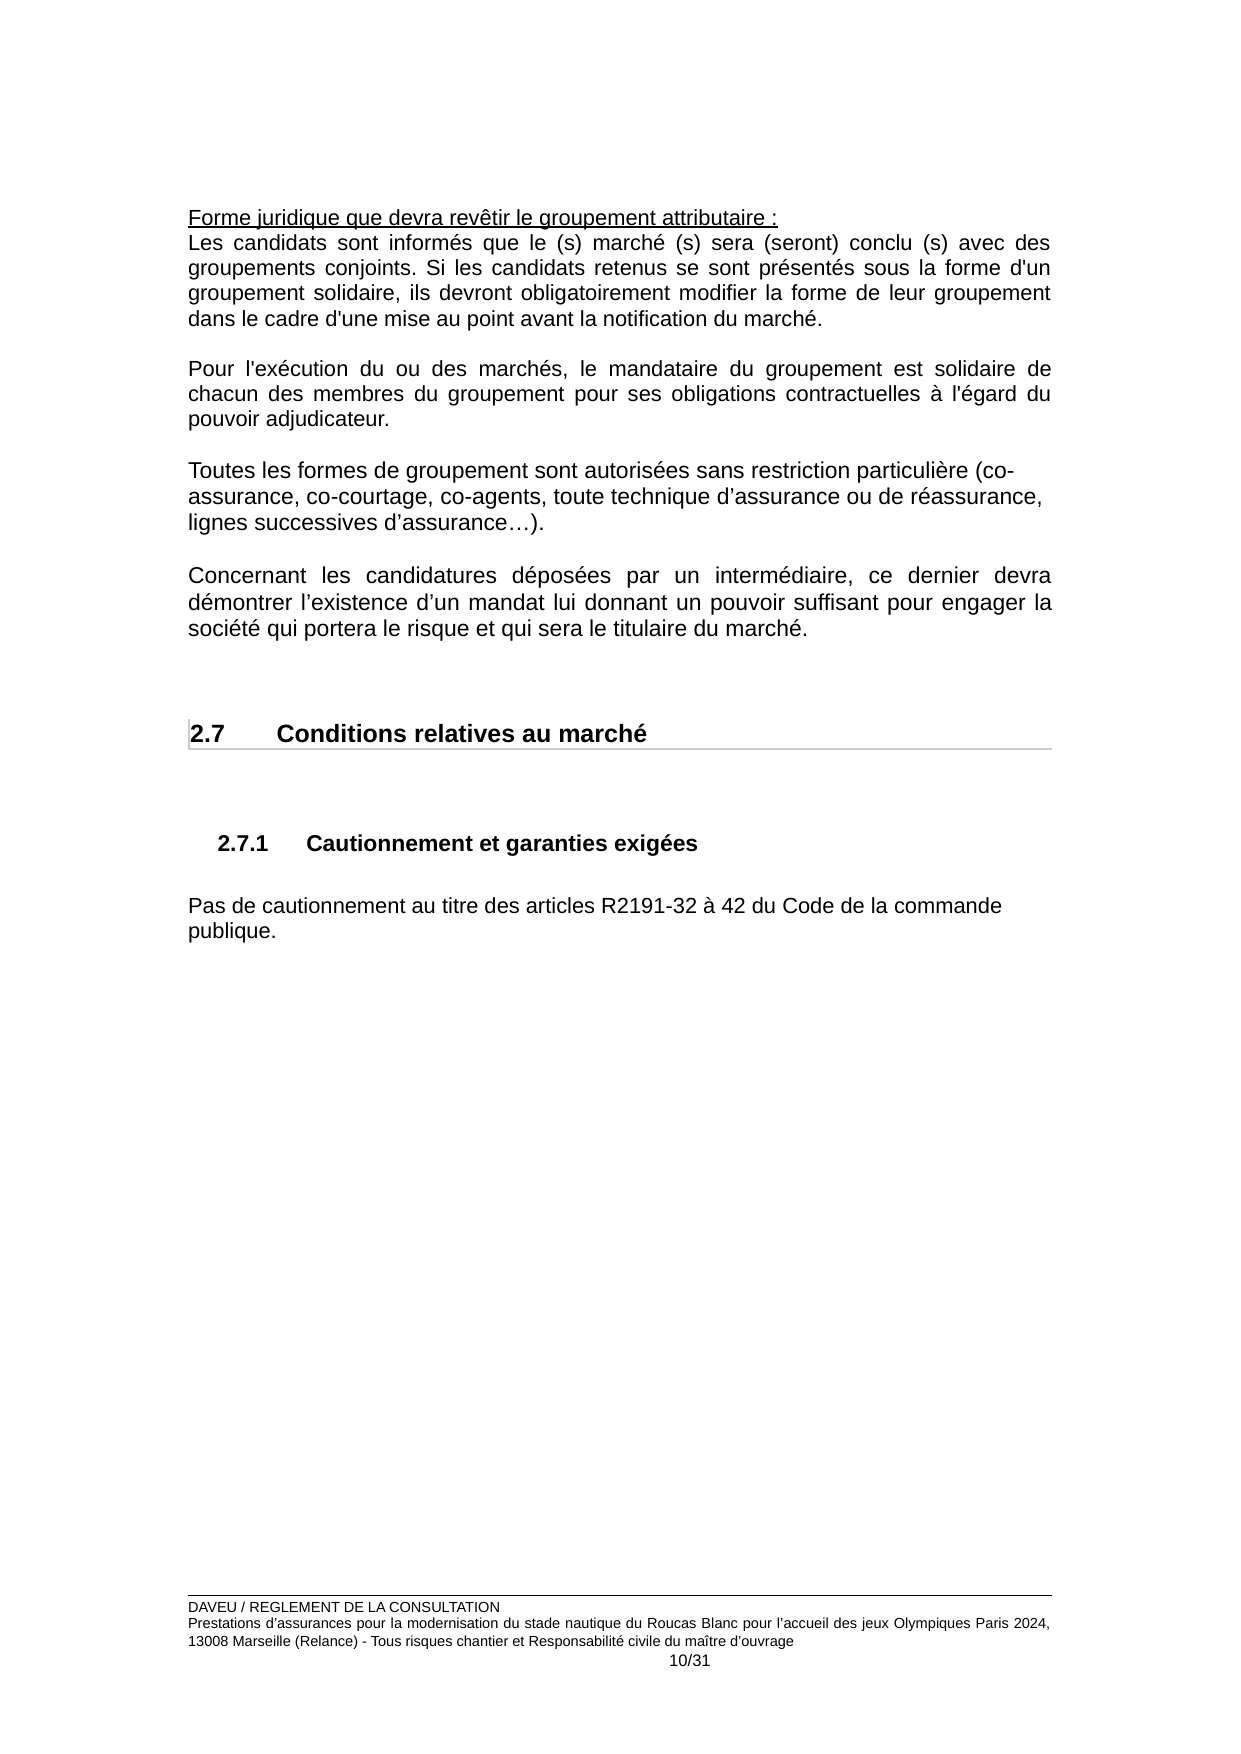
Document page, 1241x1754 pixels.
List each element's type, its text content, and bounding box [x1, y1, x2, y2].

text Pour l'exécution du ou des marchés, le mandataire du groupement est solidaire de chacun des membres du groupement pour ses obligations contractuelles à l'égard du pouvoir adjudicateur. [188, 356, 1052, 431]
text Les candidats sont informés que le (s) marché (s) sera (seront) conclu (s) avec des groupements conjoints. Si les candidats retenus se sont présentés sous la forme d'un groupement solidaire, ils devront obligatoirement modifier la forme de leur groupement dans le cadre d'une mise au point avant la notification du marché. [188, 230, 1052, 331]
text Concernant les candidatures déposées par un intermédiaire, ce dernier devra démontrer l’existence d’un mandat lui donnant un pouvoir suffisant pour engager la société qui portera le risque et qui sera le titulaire du marché. [188, 562, 1052, 641]
text Pas de cautionnement au titre des articles R2191-32 à 42 du Code de la commande publique. [188, 893, 1052, 943]
text Toutes les formes de groupement sont autorisées sans restriction particulière (co-assurance, co-courtage, co-agents, toute technique d’assurance ou de réassurance, lignes successives d’assurance…). [188, 457, 1052, 536]
subtitle Conditions relatives au marché [190, 719, 1052, 748]
subtitle Cautionnement et garanties exigées [188, 830, 1052, 856]
text Forme juridique que devra revêtir le groupement attributaire : [188, 204, 1052, 230]
